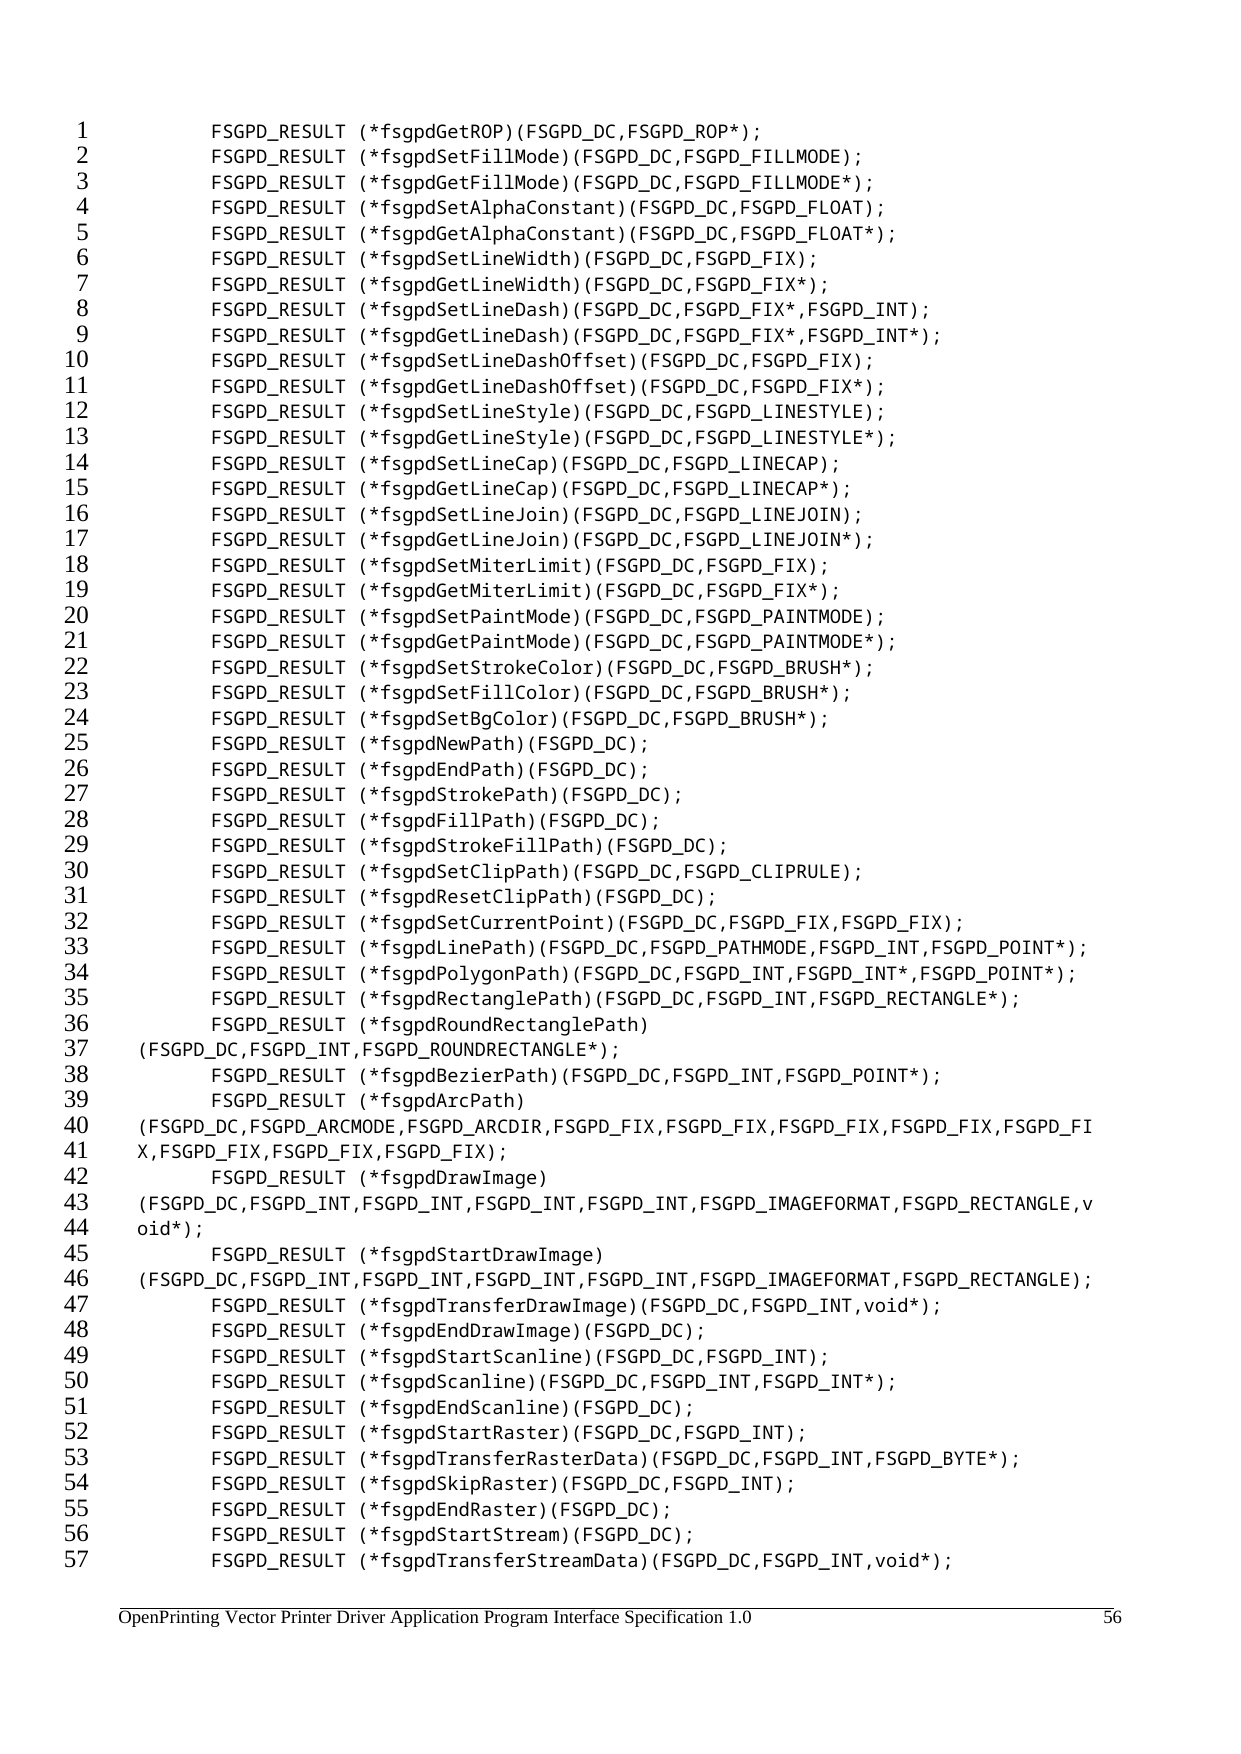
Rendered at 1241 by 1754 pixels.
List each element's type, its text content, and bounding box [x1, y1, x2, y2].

text FSGPD_RESULT (*fsgpdRoundRectanglePath)(FSGPD_DC,FSGPD_INT,FSGPD_ROUNDRECTANGLE*); [137, 1011, 1103, 1062]
text FSGPD_RESULT (*fsgpdNewPath)(FSGPD_DC); [137, 731, 1103, 756]
text FSGPD_RESULT (*fsgpdScanline)(FSGPD_DC,FSGPD_INT,FSGPD_INT*); [137, 1369, 1103, 1394]
text FSGPD_RESULT (*fsgpdSetClipPath)(FSGPD_DC,FSGPD_CLIPRULE); [137, 858, 1103, 884]
text FSGPD_RESULT (*fsgpdSetLineDash)(FSGPD_DC,FSGPD_FIX*,FSGPD_INT); [137, 297, 1103, 322]
text FSGPD_RESULT (*fsgpdStartDrawImage)(FSGPD_DC,FSGPD_INT,FSGPD_INT,FSGPD_INT,FSGPD_INT,FSGPD_IMAGEFORMAT,FSGPD_RECTANGLE); [137, 1241, 1103, 1292]
text FSGPD_RESULT (*fsgpdSetMiterLimit)(FSGPD_DC,FSGPD_FIX); [137, 552, 1103, 577]
text FSGPD_RESULT (*fsgpdEndRaster)(FSGPD_DC); [137, 1496, 1103, 1522]
text FSGPD_RESULT (*fsgpdSetLineCap)(FSGPD_DC,FSGPD_LINECAP); [137, 450, 1103, 475]
text FSGPD_RESULT (*fsgpdSetLineDashOffset)(FSGPD_DC,FSGPD_FIX); [137, 348, 1103, 373]
text FSGPD_RESULT (*fsgpdStartStream)(FSGPD_DC); [137, 1522, 1103, 1547]
text FSGPD_RESULT (*fsgpdGetAlphaConstant)(FSGPD_DC,FSGPD_FLOAT*); [137, 220, 1103, 246]
text FSGPD_RESULT (*fsgpdTransferStreamData)(FSGPD_DC,FSGPD_INT,void*); [137, 1547, 1103, 1573]
text FSGPD_RESULT (*fsgpdTransferRasterData)(FSGPD_DC,FSGPD_INT,FSGPD_BYTE*); [137, 1445, 1103, 1471]
text FSGPD_RESULT (*fsgpdGetLineWidth)(FSGPD_DC,FSGPD_FIX*); [137, 271, 1103, 297]
text FSGPD_RESULT (*fsgpdDrawImage)(FSGPD_DC,FSGPD_INT,FSGPD_INT,FSGPD_INT,FSGPD_INT,FSGPD_IMAGEFORMAT,FSGPD_RECTANGLE,void*); [137, 1164, 1103, 1241]
text FSGPD_RESULT (*fsgpdSetBgColor)(FSGPD_DC,FSGPD_BRUSH*); [137, 705, 1103, 731]
text FSGPD_RESULT (*fsgpdLinePath)(FSGPD_DC,FSGPD_PATHMODE,FSGPD_INT,FSGPD_POINT*); [137, 935, 1103, 960]
text FSGPD_RESULT (*fsgpdResetClipPath)(FSGPD_DC); [137, 884, 1103, 909]
text FSGPD_RESULT (*fsgpdTransferDrawImage)(FSGPD_DC,FSGPD_INT,void*); [137, 1292, 1103, 1318]
text FSGPD_RESULT (*fsgpdBezierPath)(FSGPD_DC,FSGPD_INT,FSGPD_POINT*); [137, 1062, 1103, 1088]
text FSGPD_RESULT (*fsgpdSetCurrentPoint)(FSGPD_DC,FSGPD_FIX,FSGPD_FIX); [137, 909, 1103, 935]
text FSGPD_RESULT (*fsgpdSetStrokeColor)(FSGPD_DC,FSGPD_BRUSH*); [137, 654, 1103, 679]
text FSGPD_RESULT (*fsgpdGetLineJoin)(FSGPD_DC,FSGPD_LINEJOIN*); [137, 526, 1103, 552]
text FSGPD_RESULT (*fsgpdGetLineCap)(FSGPD_DC,FSGPD_LINECAP*); [137, 475, 1103, 501]
text FSGPD_RESULT (*fsgpdStrokeFillPath)(FSGPD_DC); [137, 833, 1103, 858]
text FSGPD_RESULT (*fsgpdSetLineWidth)(FSGPD_DC,FSGPD_FIX); [137, 246, 1103, 271]
text FSGPD_RESULT (*fsgpdStartRaster)(FSGPD_DC,FSGPD_INT); [137, 1420, 1103, 1445]
text FSGPD_RESULT (*fsgpdSkipRaster)(FSGPD_DC,FSGPD_INT); [137, 1471, 1103, 1496]
text FSGPD_RESULT (*fsgpdSetFillMode)(FSGPD_DC,FSGPD_FILLMODE); [137, 144, 1103, 169]
text FSGPD_RESULT (*fsgpdStartScanline)(FSGPD_DC,FSGPD_INT); [137, 1343, 1103, 1369]
text FSGPD_RESULT (*fsgpdGetFillMode)(FSGPD_DC,FSGPD_FILLMODE*); [137, 169, 1103, 195]
text FSGPD_RESULT (*fsgpdEndScanline)(FSGPD_DC); [137, 1394, 1103, 1420]
text FSGPD_RESULT (*fsgpdSetFillColor)(FSGPD_DC,FSGPD_BRUSH*); [137, 679, 1103, 705]
text FSGPD_RESULT (*fsgpdGetPaintMode)(FSGPD_DC,FSGPD_PAINTMODE*); [137, 628, 1103, 654]
text FSGPD_RESULT (*fsgpdFillPath)(FSGPD_DC); [137, 807, 1103, 833]
text FSGPD_RESULT (*fsgpdSetAlphaConstant)(FSGPD_DC,FSGPD_FLOAT); [137, 195, 1103, 220]
text FSGPD_RESULT (*fsgpdGetLineDashOffset)(FSGPD_DC,FSGPD_FIX*); [137, 373, 1103, 399]
text FSGPD_RESULT (*fsgpdGetMiterLimit)(FSGPD_DC,FSGPD_FIX*); [137, 577, 1103, 603]
text FSGPD_RESULT (*fsgpdGetLineDash)(FSGPD_DC,FSGPD_FIX*,FSGPD_INT*); [137, 322, 1103, 348]
text FSGPD_RESULT (*fsgpdStrokePath)(FSGPD_DC); [137, 782, 1103, 807]
text FSGPD_RESULT (*fsgpdSetLineStyle)(FSGPD_DC,FSGPD_LINESTYLE); [137, 399, 1103, 424]
text FSGPD_RESULT (*fsgpdGetROP)(FSGPD_DC,FSGPD_ROP*); [137, 118, 1103, 144]
text FSGPD_RESULT (*fsgpdPolygonPath)(FSGPD_DC,FSGPD_INT,FSGPD_INT*,FSGPD_POINT*); [137, 960, 1103, 986]
text FSGPD_RESULT (*fsgpdSetLineJoin)(FSGPD_DC,FSGPD_LINEJOIN); [137, 501, 1103, 526]
text FSGPD_RESULT (*fsgpdArcPath)(FSGPD_DC,FSGPD_ARCMODE,FSGPD_ARCDIR,FSGPD_FIX,FSGPD_FIX,FSGPD_FIX,FSGPD_FIX,FSGPD_FIX,FSGPD_FIX,FSGPD_FIX,FSGPD_FIX); [137, 1088, 1103, 1164]
text FSGPD_RESULT (*fsgpdEndDrawImage)(FSGPD_DC); [137, 1318, 1103, 1343]
text FSGPD_RESULT (*fsgpdGetLineStyle)(FSGPD_DC,FSGPD_LINESTYLE*); [137, 424, 1103, 450]
text FSGPD_RESULT (*fsgpdSetPaintMode)(FSGPD_DC,FSGPD_PAINTMODE); [137, 603, 1103, 628]
text FSGPD_RESULT (*fsgpdRectanglePath)(FSGPD_DC,FSGPD_INT,FSGPD_RECTANGLE*); [137, 986, 1103, 1011]
text FSGPD_RESULT (*fsgpdEndPath)(FSGPD_DC); [137, 756, 1103, 782]
